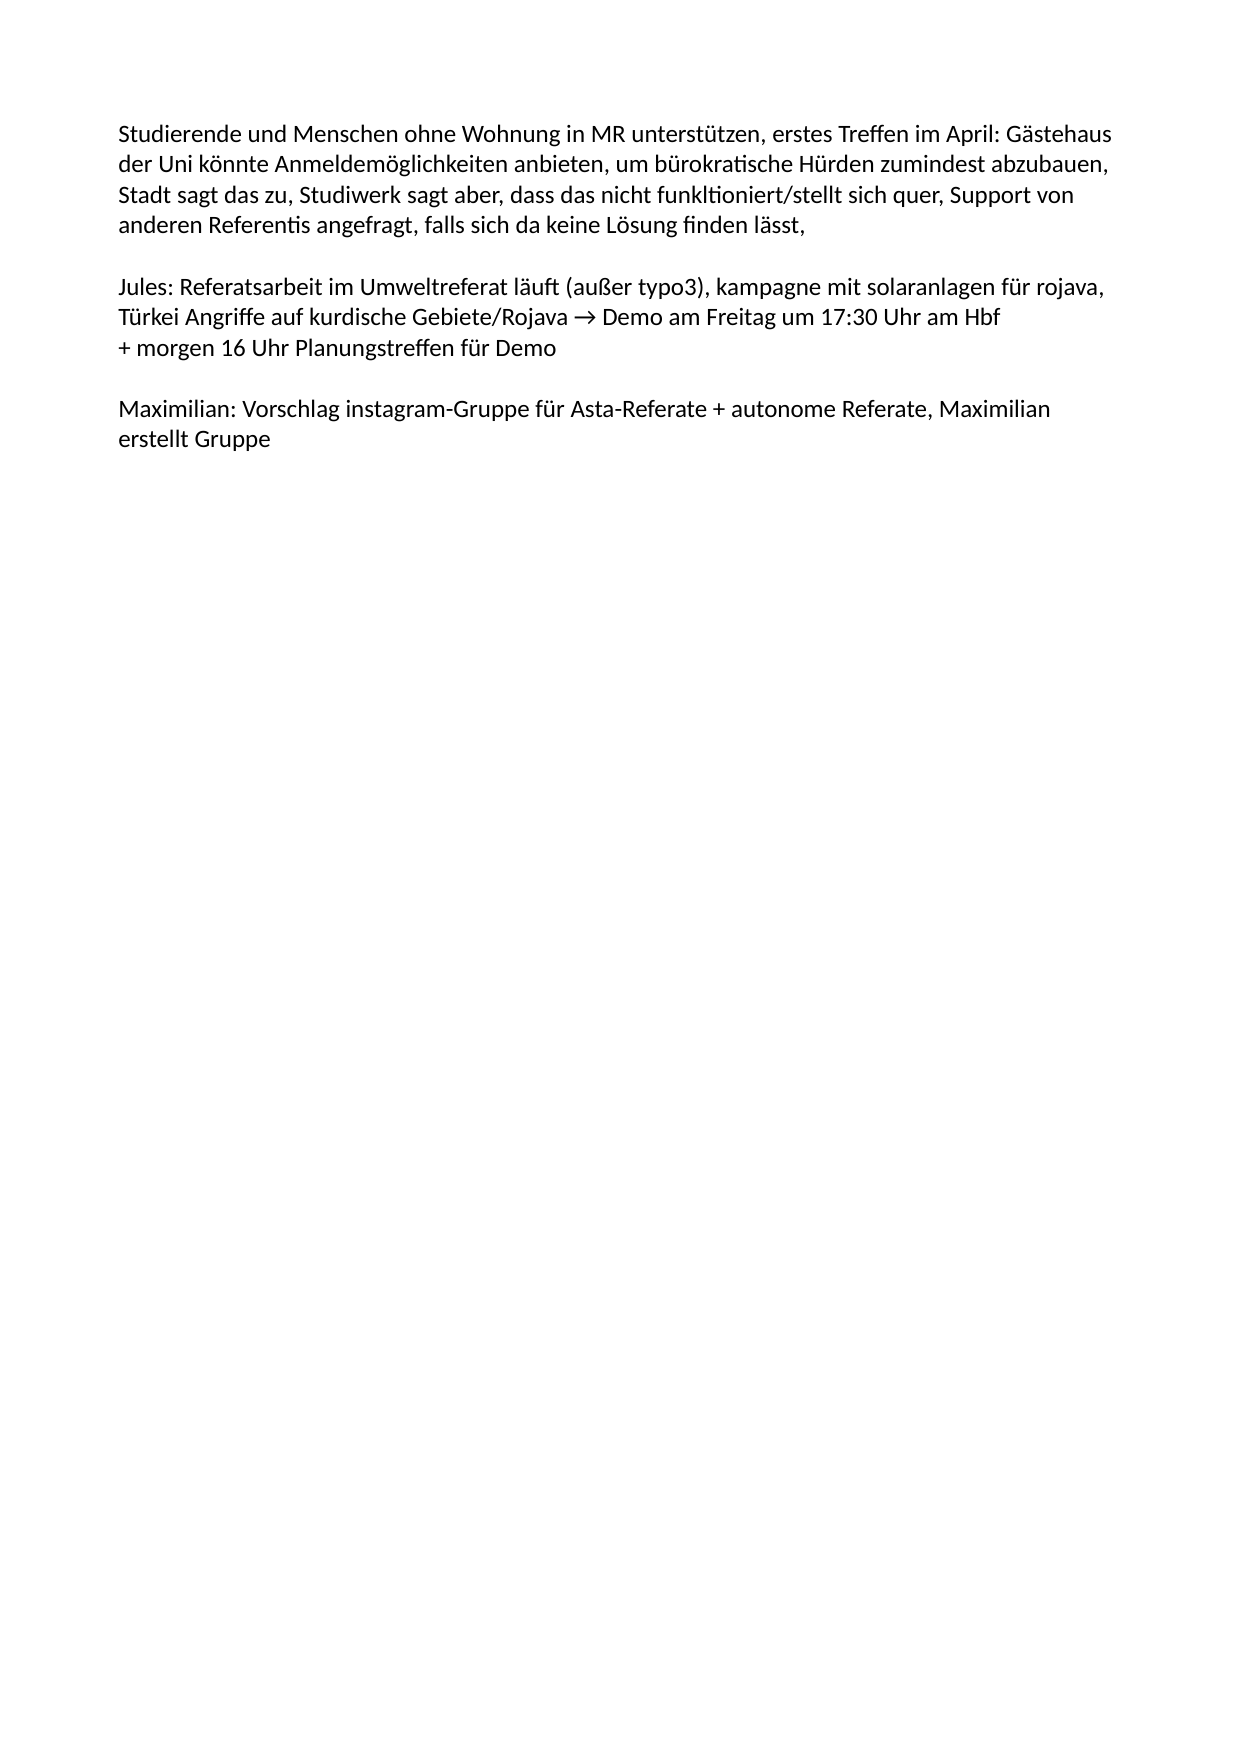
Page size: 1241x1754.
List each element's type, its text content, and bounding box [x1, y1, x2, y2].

text Studierende und Menschen ohne Wohnung in MR unterstützen, erstes Treffen im April: Gästehaus der Uni könnte Anmeldemöglichkeiten anbieten, um bürokratische Hürden zumindest abzubauen, Stadt sagt das zu, Studiwerk sagt aber, dass das nicht funkltioniert/stellt sich quer, Support von anderen Referentis angefragt, falls sich da keine Lösung finden lässt, [118, 118, 1122, 240]
text Jules: Referatsarbeit im Umweltreferat läuft (außer typo3), kampagne mit solaranlagen für rojava, Türkei Angriffe auf kurdische Gebiete/Rojava → Demo am Freitag um 17:30 Uhr am Hbf [118, 271, 1122, 332]
text + morgen 16 Uhr Planungstreffen für Demo [118, 332, 1122, 362]
text Maximilian: Vorschlag instagram-Gruppe für Asta-Referate + autonome Referate, Maximilian erstellt Gruppe [118, 393, 1122, 454]
